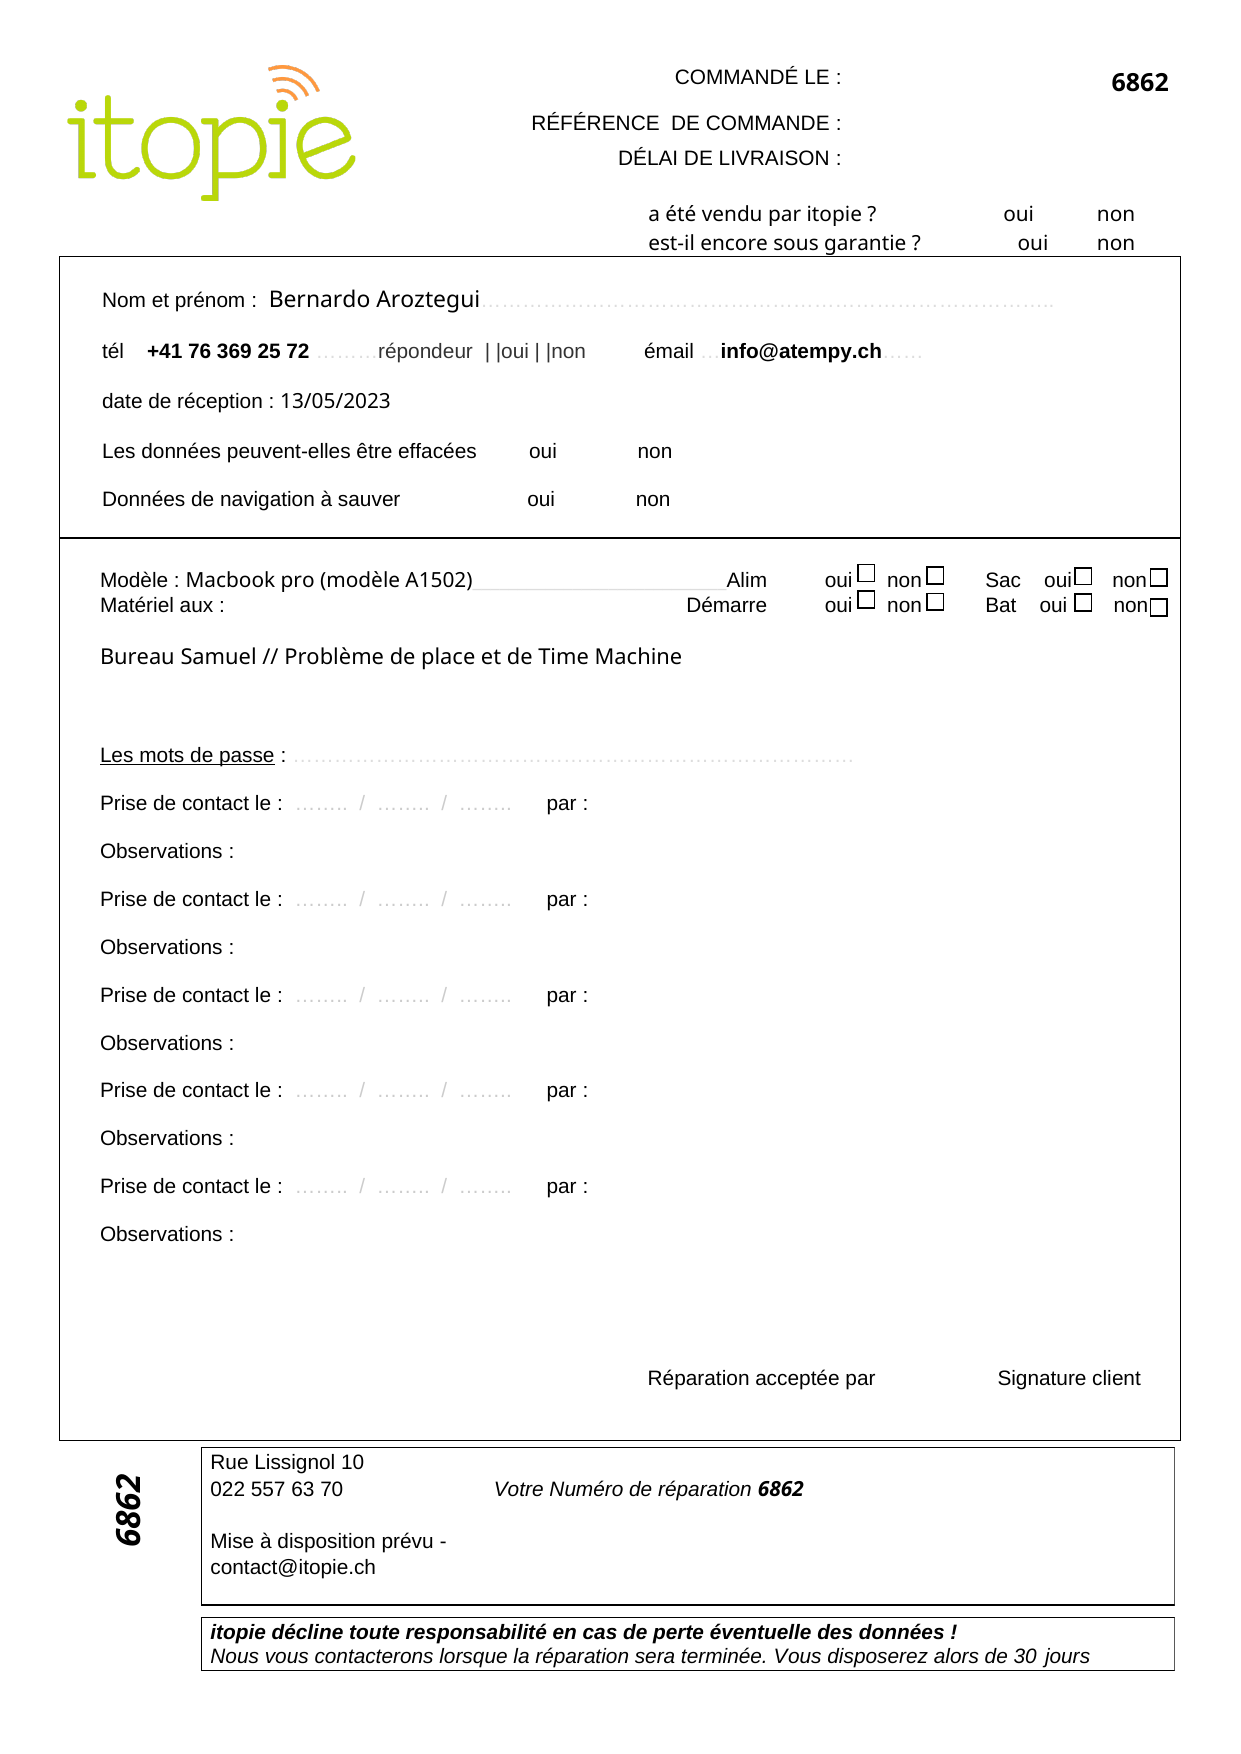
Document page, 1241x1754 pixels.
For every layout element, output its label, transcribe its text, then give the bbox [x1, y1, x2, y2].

text Observations : [60, 1123, 1180, 1150]
text Réparation acceptée par Signature client [60, 1363, 1180, 1390]
text Modèle : Macbook pro (modèle A1502) Alim oui non Sac oui non [948, 562, 1180, 590]
text Prise de contact le : …….. / …….. / …….. par : [60, 1075, 1180, 1102]
table_header Rue Lissignol 10 022 557 63 70 Votre Numéro de réparation 6862 Mise à disposition prévu - contact@itopie.ch [195, 1441, 1180, 1611]
text Matériel aux : Démarre oui non Bat oui non [60, 590, 1180, 617]
text Nom et prénom : Bernardo Aroztegui……………………………………………………………………….. [60, 280, 1180, 314]
text Observations : [60, 1027, 1180, 1054]
table_cell DÉLAI DE LIVRAISON : [490, 140, 847, 175]
text Prise de contact le : …….. / …….. / …….. par : [60, 979, 1180, 1006]
text Observations : [60, 1219, 1180, 1246]
table_cell itopie décline toute responsabilité en cas de perte éventuelle des données ! Nous vous contacterons lorsque la réparation sera terminée. Vous disposerez alors de 30 jours [195, 1611, 1180, 1677]
table_cell [847, 105, 1180, 140]
text Bureau Samuel // Problème de place et de Time Machine [60, 638, 1180, 671]
text Prise de contact le : …….. / …….. / …….. par : [60, 1171, 1180, 1198]
text Les données peuvent-elles être effacées oui non [60, 436, 1180, 463]
text Observations : [60, 931, 1180, 958]
text Les mots de passe : ……………………………………………………………………… [60, 740, 1180, 767]
text Modèle : Macbook pro (modèle A1502) Alim oui non Sac oui non [60, 562, 856, 590]
table_header COMMANDÉ LE : [490, 59, 847, 104]
text date de réception : 13/05/2023 [60, 383, 1180, 415]
text tél +41 76 369 25 72 ………répondeur | |oui | |non émail …info@atempy.ch…… [60, 335, 1180, 362]
table_cell RÉFÉRENCE DE COMMANDE : [490, 105, 847, 140]
text Modèle : Macbook pro (modèle A1502) Alim oui non Sac oui non [879, 562, 925, 590]
text Observations : [60, 836, 1180, 863]
table_header 6862 [59, 1441, 195, 1677]
text Données de navigation à sauver oui non [60, 484, 1180, 511]
picture [67, 65, 356, 201]
text a été vendu par itopie ? oui non [59, 199, 1181, 228]
text Prise de contact le : …….. / …….. / …….. par : [60, 788, 1180, 815]
table_header 6862 [847, 59, 1180, 104]
text Prise de contact le : …….. / …….. / …….. par : [60, 883, 1180, 911]
table_cell [847, 140, 1180, 175]
text est-il encore sous garantie ? oui non [59, 228, 1181, 256]
